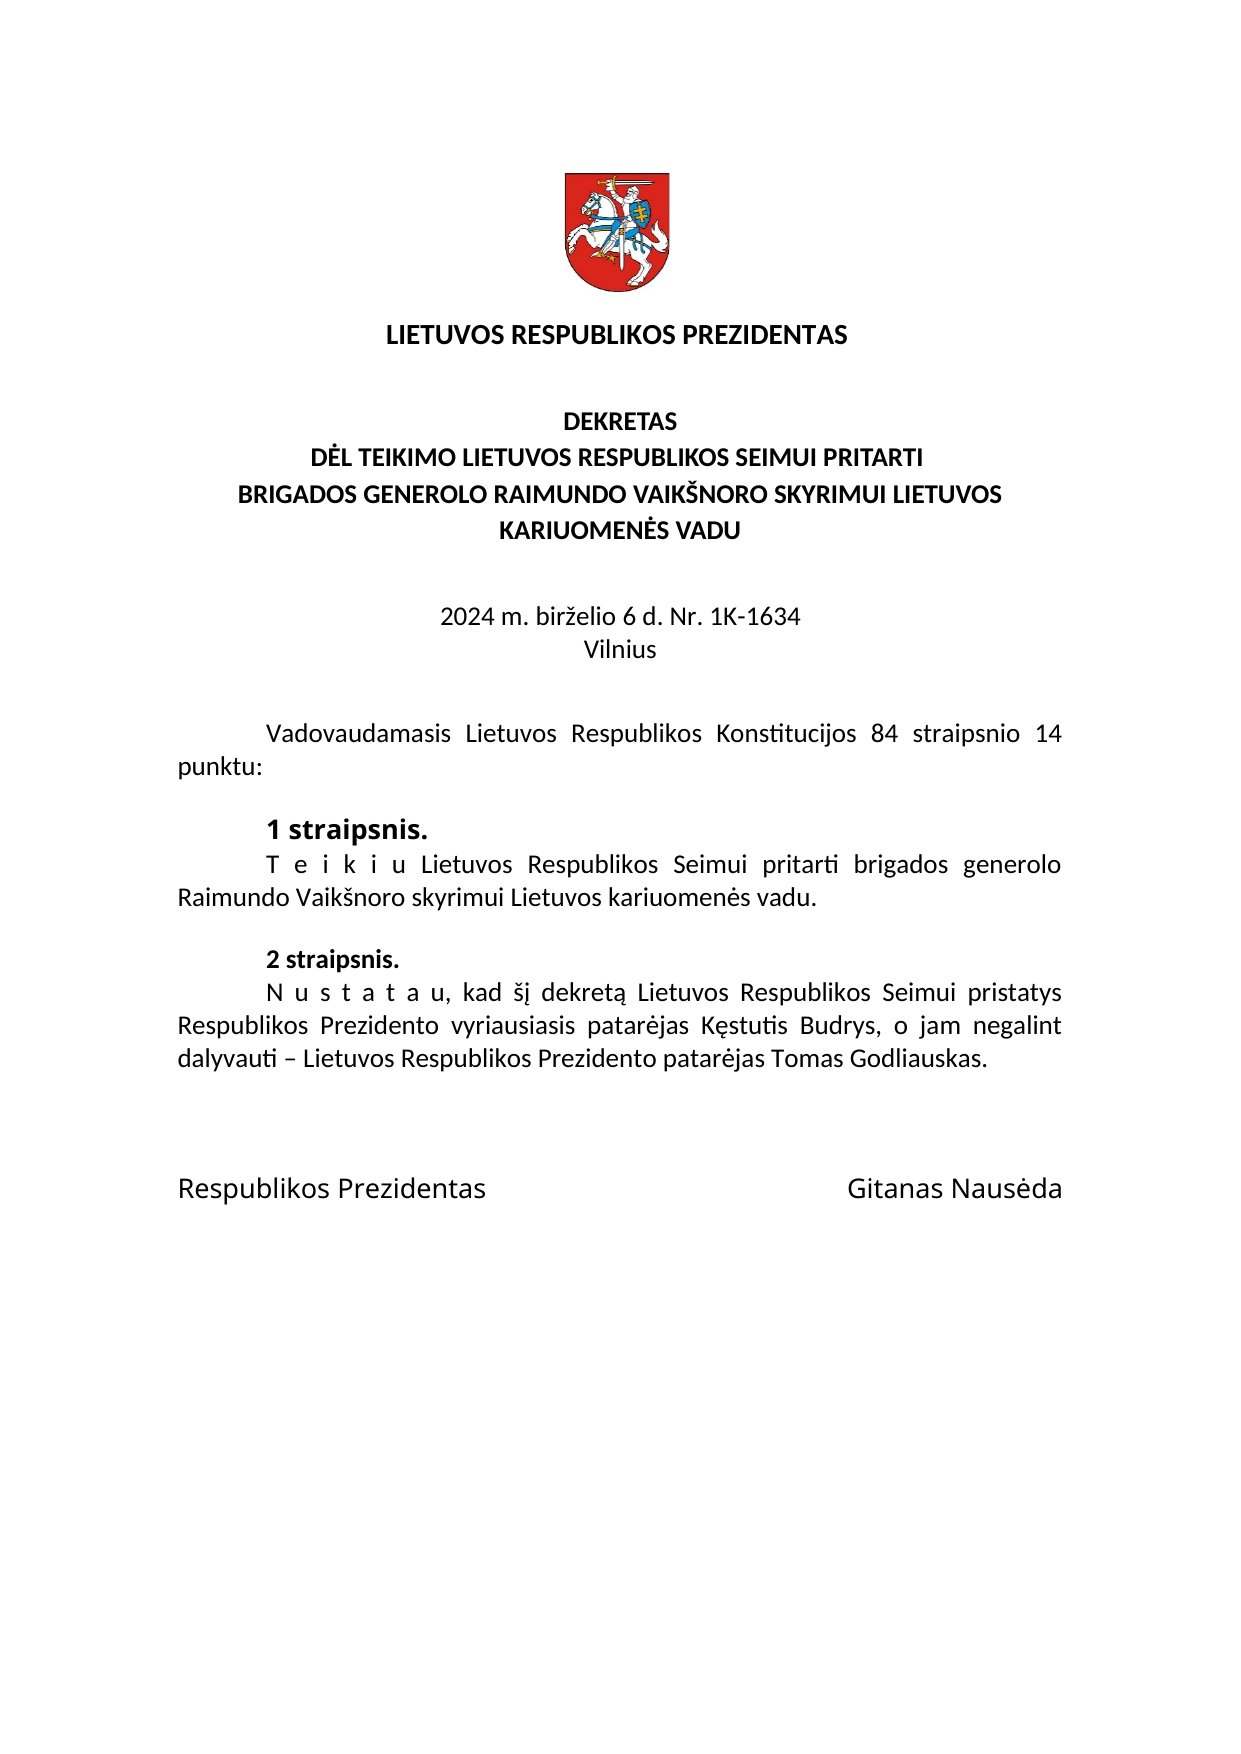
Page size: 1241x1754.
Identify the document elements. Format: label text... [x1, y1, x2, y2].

text LIETUVOS RESPUBLIKOS PREZIDENTAS [177, 316, 1063, 352]
text 1 straipsnis. [177, 811, 1063, 848]
text Respublikos Prezidentas Gitanas Nausėda [177, 1169, 1063, 1206]
text Vilnius [177, 633, 1063, 666]
text T e i k i u Lietuvos Respublikos Seimui pritarti brigados generolo Raimundo Vaikšnoro skyrimui Lietuvos kariuomenės vadu. [177, 848, 1063, 914]
text 2024 m. birželio 6 d. Nr. 1K-1634 [177, 599, 1063, 633]
text Vadovaudamasis Lietuvos Respublikos Konstitucijos 84 straipsnio 14 punktu: [177, 716, 1063, 782]
text Dėl TEIKIMO LIETUVOS RESPUBLIKOS SEIMUI PRITARTI [177, 441, 1063, 473]
text N u s t a t a u, kad šį dekretą Lietuvos Respublikos Seimui pristatys Respublikos Prezidento vyriausiasis patarėjas Kęstutis Budrys, o jam negalint dalyvauti – Lietuvos Respublikos Prezidento patarėjas Tomas Godliauskas. [177, 975, 1063, 1074]
text BRIGADOS GENEROLO RAIMUNDO VAIKŠNORO SKYRIMUI LIETUVOS KARIUOMENĖS VADU [177, 477, 1063, 546]
text 2 straipsnis. [177, 942, 1063, 975]
text DEKRETAS [177, 404, 1063, 437]
